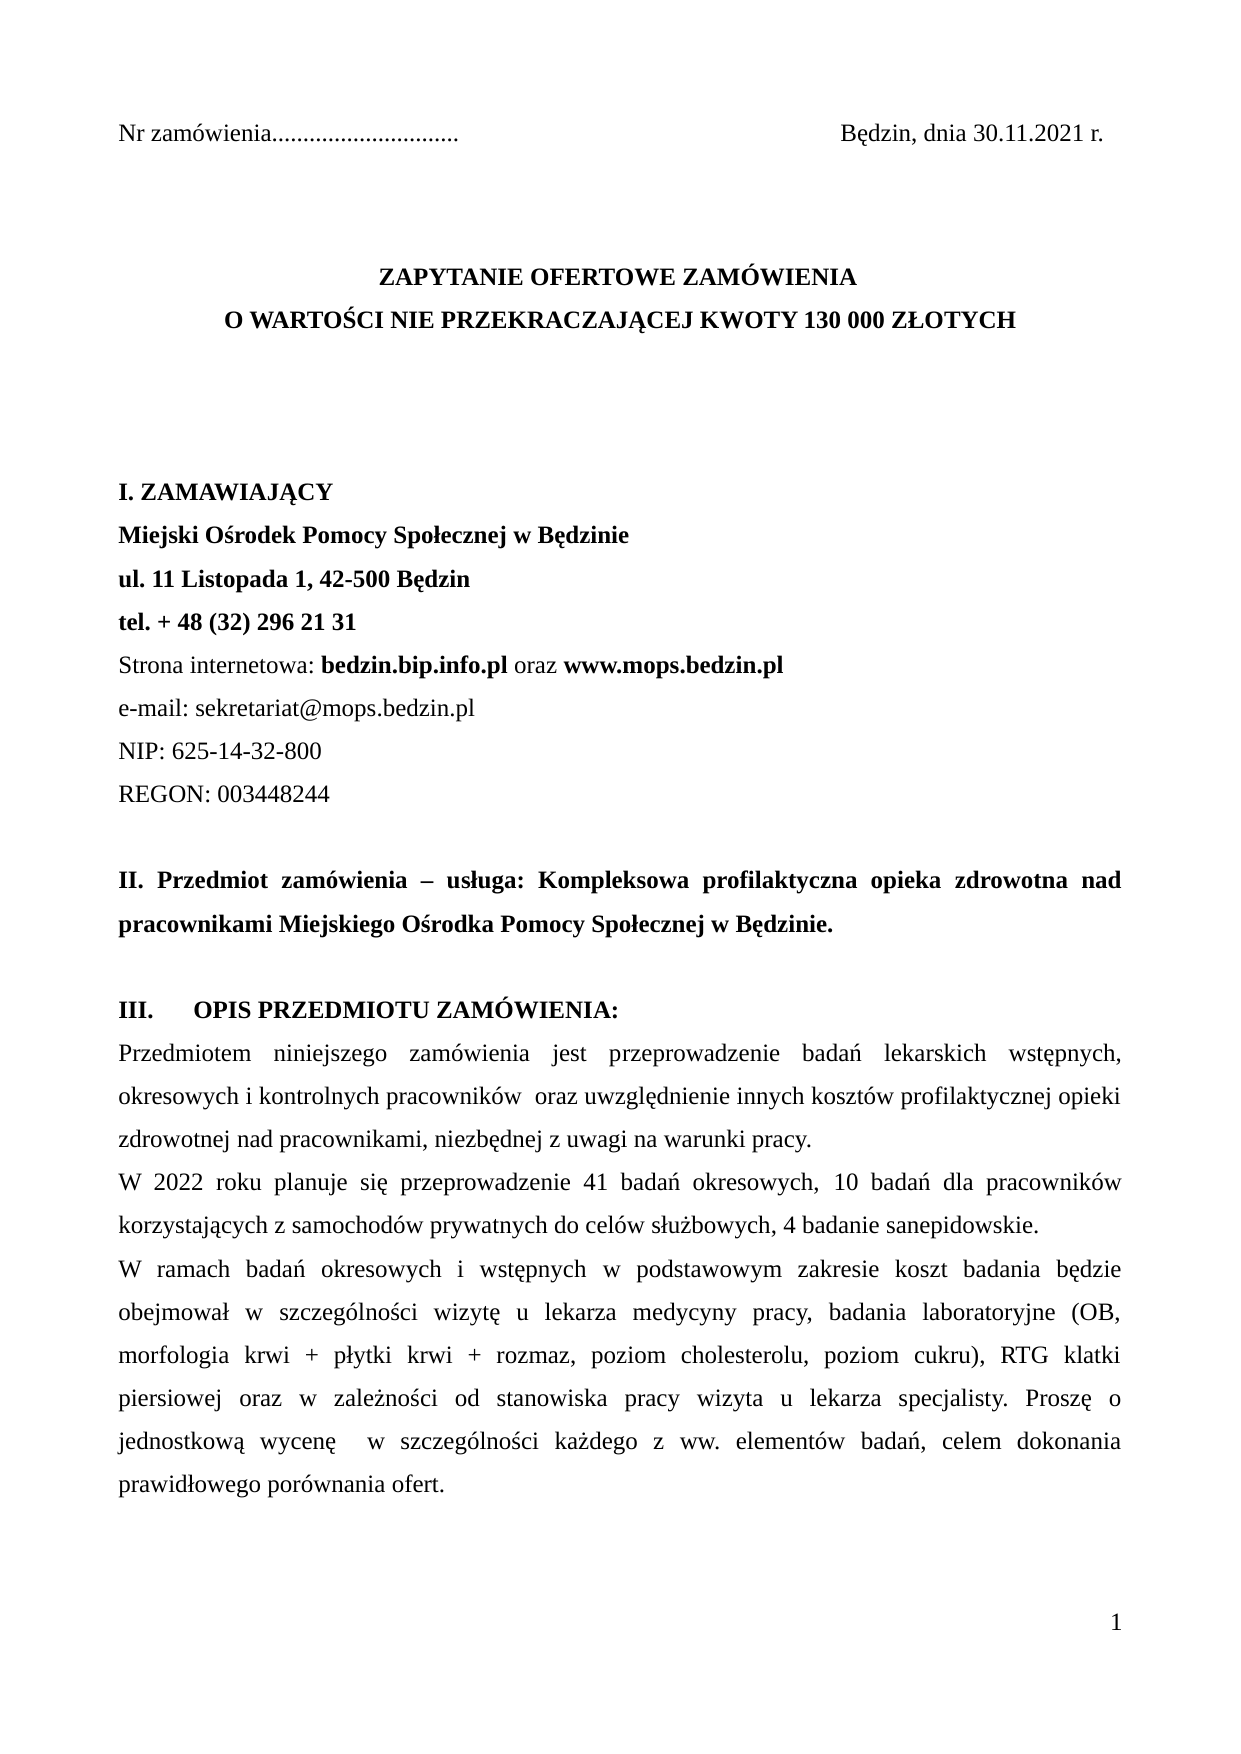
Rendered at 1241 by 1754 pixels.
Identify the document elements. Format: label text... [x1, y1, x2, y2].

text Nr zamówienia.............................. Będzin, dnia 30.11.2021 r. [118, 118, 1122, 147]
text NIP: 625-14-32-800 [118, 736, 1122, 765]
text Miejski Ośrodek Pomocy Społecznej w Będzinie [118, 521, 1122, 549]
list W 2022 roku planuje się przeprowadzenie 41 badań okresowych, 10 badań dla pracowników korzystających z samochodów prywatnych do celów służbowych, 4 badanie sanepidowskie. [118, 1167, 1122, 1239]
list W ramach badań okresowych i wstępnych w podstawowym zakresie koszt badania będzie obejmował w szczególności wizytę u lekarza medycyny pracy, badania laboratoryjne (OB, morfologia krwi + płytki krwi + rozmaz, poziom cholesterolu, poziom cukru), RTG klatki piersiowej oraz w zależności od stanowiska pracy wizyta u lekarza specjalisty. Proszę o jednostkową wycenę w szczególności każdego z ww. elementów badań, celem dokonania prawidłowego porównania ofert. [118, 1254, 1122, 1498]
text ul. 11 Listopada 1, 42-500 Będzin [118, 564, 1122, 592]
list OPIS PRZEDMIOTU ZAMÓWIENIA: [118, 995, 1122, 1024]
text e-mail: sekretariat@mops.bedzin.pl [118, 693, 1122, 722]
text I. ZAMAWIAJĄCY [118, 477, 1122, 506]
text Strona internetowa: bedzin.bip.info.pl oraz www.mops.bedzin.pl [118, 650, 1122, 679]
text II. Przedmiot zamówienia – usługa: Kompleksowa profilaktyczna opieka zdrowotna nad pracownikami Miejskiego Ośrodka Pomocy Społecznej w Będzinie. [118, 866, 1122, 937]
text ZAPYTANIE OFERTOWE ZAMÓWIENIA O WARTOŚCI NIE PRZEKRACZAJĄCEJ KWOTY 130 000 ZŁOTYCH [118, 262, 1122, 334]
text tel. + 48 (32) 296 21 31 [118, 607, 1122, 636]
text REGON: 003448244 [118, 779, 1122, 808]
list Przedmiotem niniejszego zamówienia jest przeprowadzenie badań lekarskich wstępnych, okresowych i kontrolnych pracowników oraz uwzględnienie innych kosztów profilaktycznej opieki zdrowotnej nad pracownikami, niezbędnej z uwagi na warunki pracy. [118, 1038, 1122, 1153]
